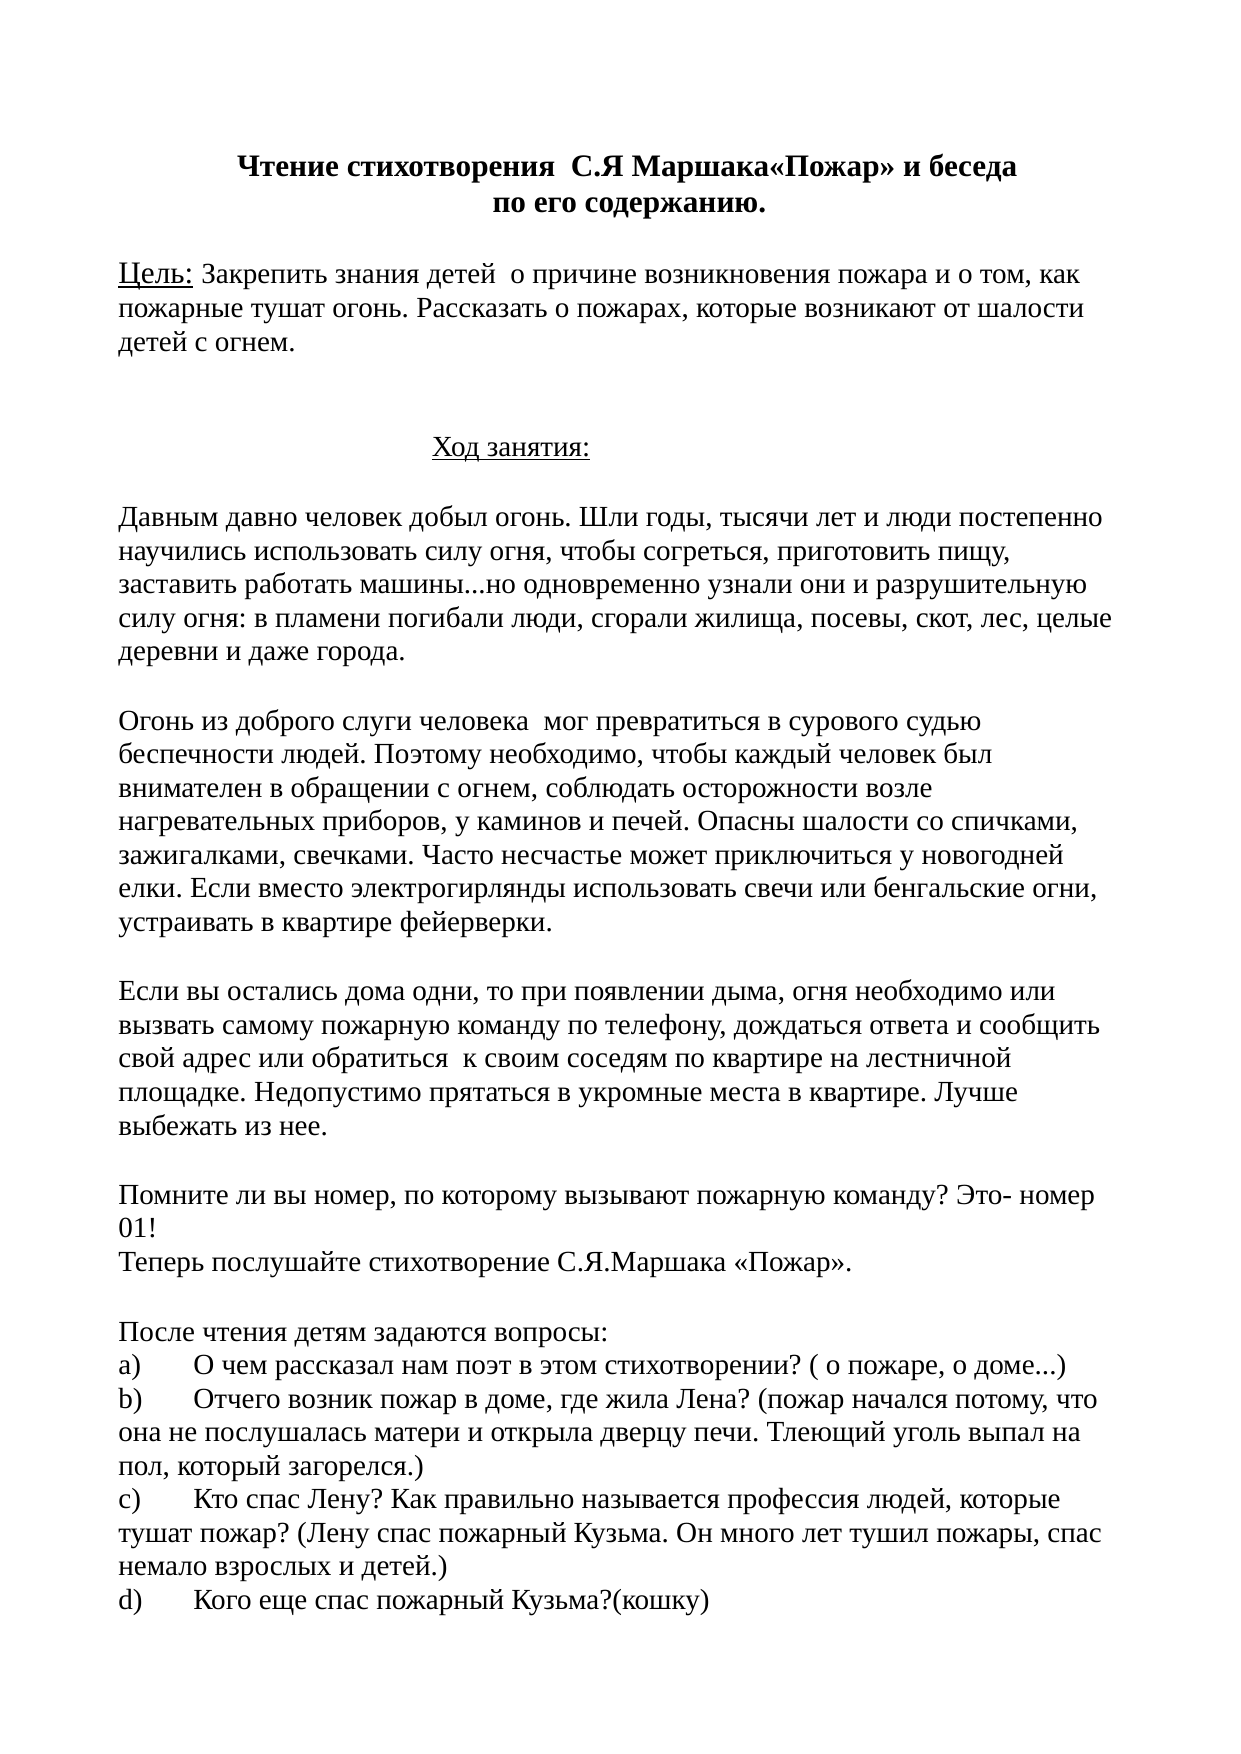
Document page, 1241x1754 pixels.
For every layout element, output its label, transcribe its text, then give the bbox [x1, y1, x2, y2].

text Огонь из доброго слуги человека мог превратиться в сурового судью беспечности людей. Поэтому необходимо, чтобы каждый человек был внимателен в обращении с огнем, соблюдать осторожности возле нагревательных приборов, у каминов и печей. Опасны шалости со спичками, зажигалками, свечками. Часто несчастье может приключиться у новогодней елки. Если вместо электрогирлянды использовать свечи или бенгальские огни, устраивать в квартире фейерверки. [118, 703, 1122, 937]
list Отчего возник пожар в доме, где жила Лена? (пожар начался потому, что она не послушалась матери и открыла дверцу печи. Тлеющий уголь выпал на пол, который загорелся.) [118, 1381, 1122, 1481]
text по его содержанию. [118, 183, 1122, 219]
list Кого еще спас пожарный Кузьма?(кошку) [118, 1582, 1122, 1616]
list Кто спас Лену? Как правильно называется профессия людей, которые тушат пожар? (Лену спас пожарный Кузьма. Он много лет тушил пожары, спас немало взрослых и детей.) [118, 1481, 1122, 1582]
text Помните ли вы номер, по которому вызывают пожарную команду? Это- номер 01! [118, 1177, 1122, 1244]
list О чем рассказал нам поэт в этом стихотворении? ( о пожаре, о доме...) [118, 1347, 1122, 1381]
text Ход занятия: [118, 429, 1122, 463]
text Давным давно человек добыл огонь. Шли годы, тысячи лет и люди постепенно научились использовать силу огня, чтобы согреться, приготовить пищу, заставить работать машины...но одновременно узнали они и разрушительную силу огня: в пламени погибали люди, сгорали жилища, посевы, скот, лес, целые деревни и даже города. [118, 499, 1122, 667]
text Теперь послушайте стихотворение С.Я.Маршака «Пожар». [118, 1244, 1122, 1278]
text Если вы остались дома одни, то при появлении дыма, огня необходимо или вызвать самому пожарную команду по телефону, дождаться ответа и сообщить свой адрес или обратиться к своим соседям по квартире на лестничной площадке. Недопустимо прятаться в укромные места в квартире. Лучше выбежать из нее. [118, 973, 1122, 1141]
text Цель: Закрепить знания детей о причине возникновения пожара и о том, как пожарные тушат огонь. Рассказать о пожарах, которые возникают от шалости детей с огнем. [118, 255, 1122, 358]
text После чтения детям задаются вопросы: [118, 1314, 1122, 1347]
text Чтение стихотворения С.Я Маршака«Пожар» и беседа [118, 147, 1122, 183]
